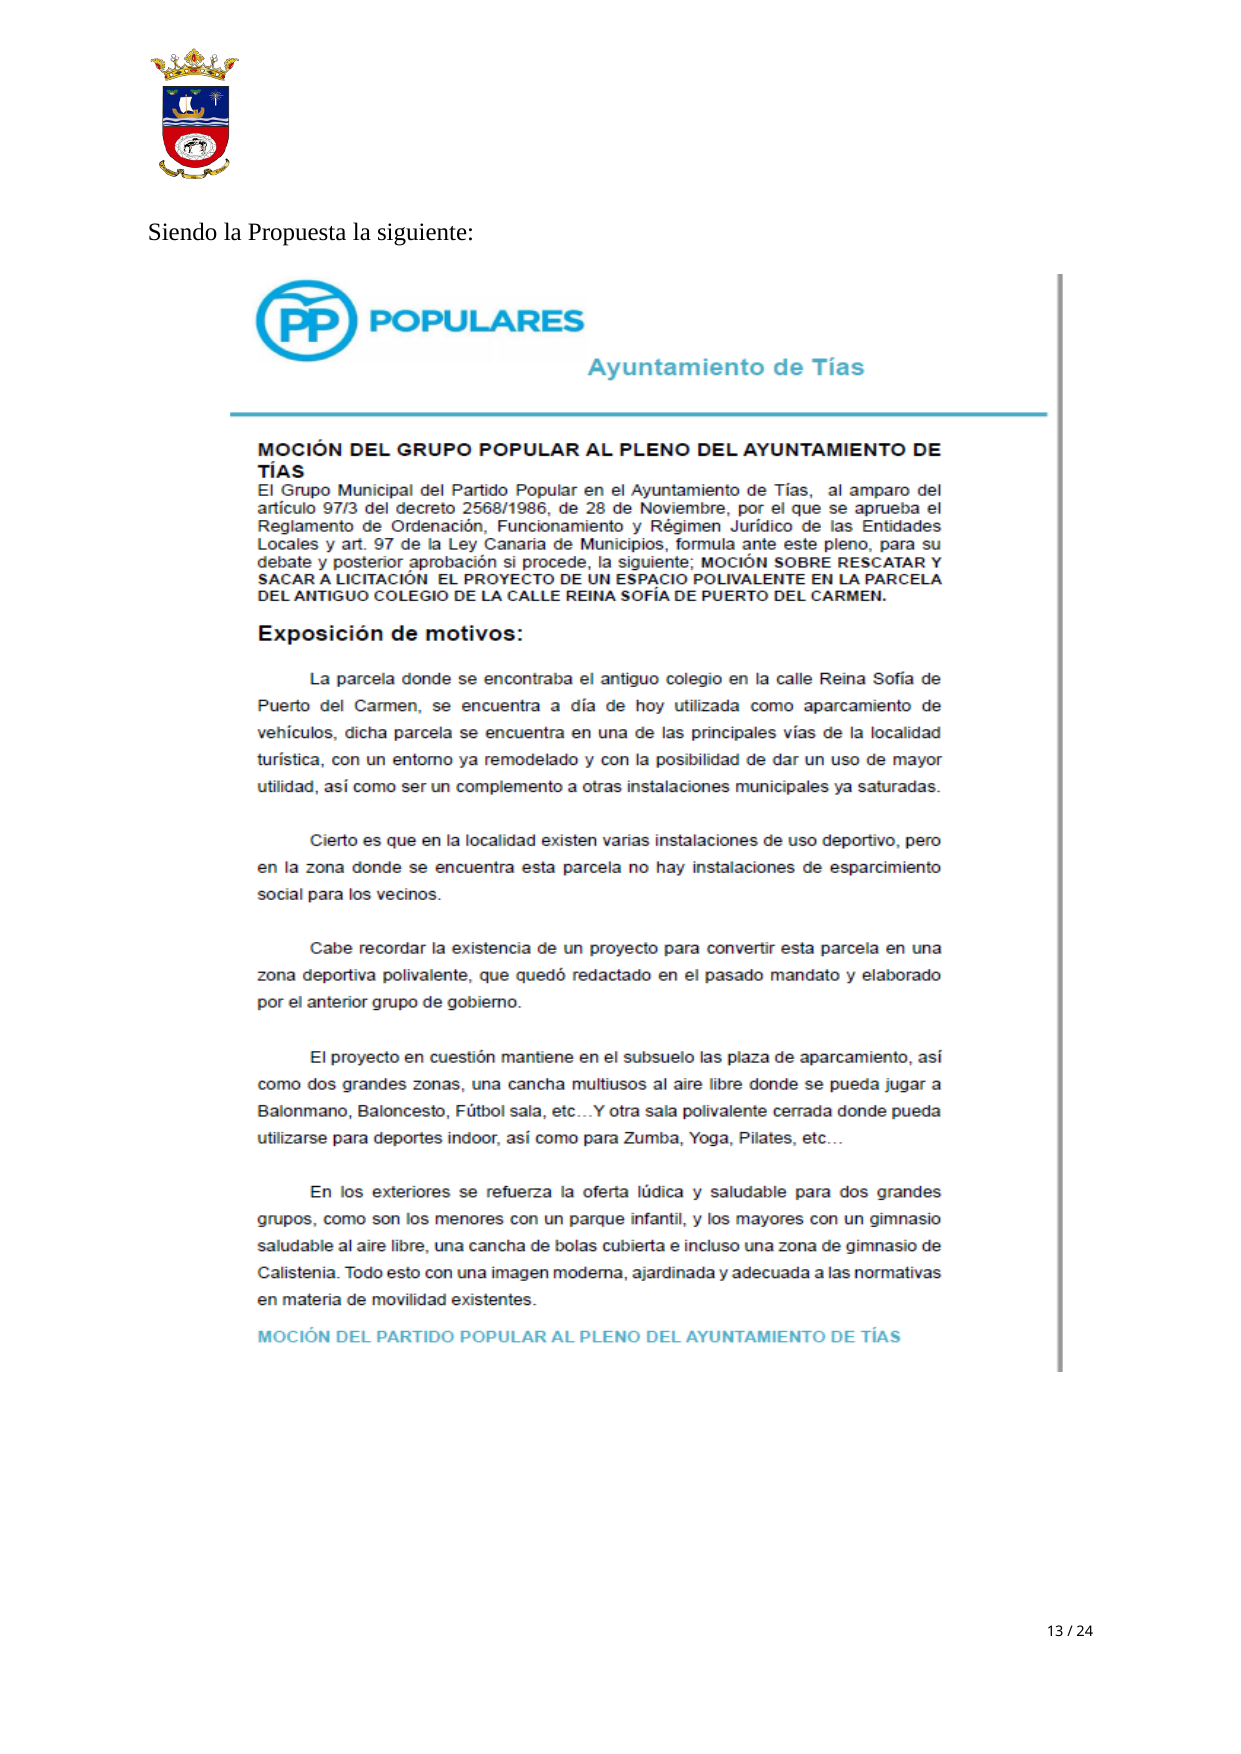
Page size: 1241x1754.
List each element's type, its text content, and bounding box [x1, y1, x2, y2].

text 13 / 24 [135, 1621, 1093, 1641]
text Siendo la Propuesta la siguiente: [148, 217, 1132, 246]
